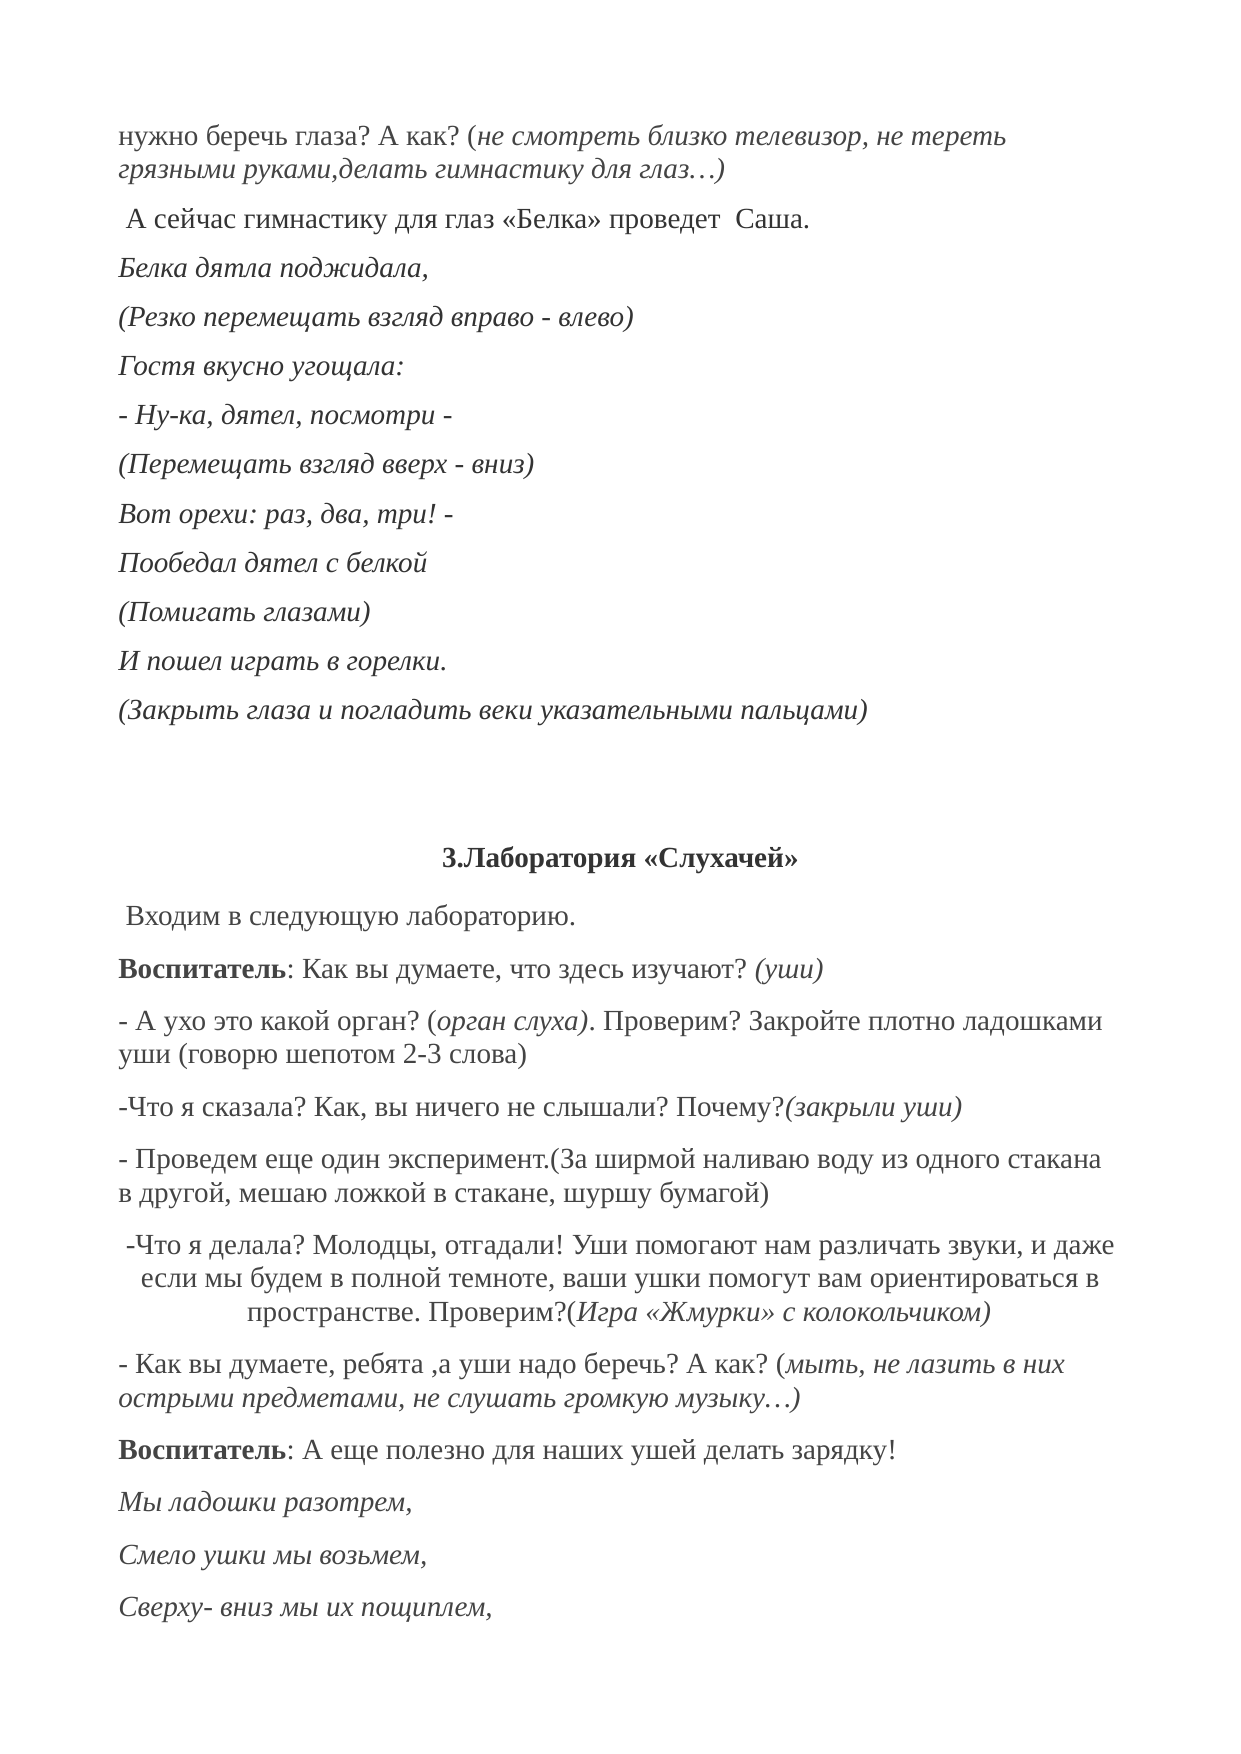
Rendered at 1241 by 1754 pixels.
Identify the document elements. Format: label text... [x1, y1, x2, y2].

text (Перемещать взгляд вверх - вниз) [118, 447, 1122, 480]
text - Ну-ка, дятел, посмотри - [118, 397, 1122, 431]
text Входим в следующую лабораторию. [118, 898, 1122, 932]
text Сверху- вниз мы их пощиплем, [118, 1589, 1122, 1623]
text Гостя вкусно угощала: [118, 348, 1122, 382]
text Вот орехи: раз, два, три! - [118, 496, 1122, 529]
text - А ухо это какой орган? (орган слуха). Проверим? Закройте плотно ладошками уши (говорю шепотом 2-3 слова) [118, 1003, 1122, 1070]
text Белка дятла поджидала, [118, 250, 1122, 283]
text И пошел играть в горелки. [118, 643, 1122, 677]
text Пообедал дятел с белкой [118, 545, 1122, 578]
text (Помигать глазами) [118, 594, 1122, 628]
text Воспитатель: Как вы думаете, что здесь изучают? (уши) [118, 951, 1122, 984]
text - Как вы думаете, ребята ,а уши надо беречь? А как? (мыть, не лазить в них острыми предметами, не слушать громкую музыку…) [118, 1346, 1122, 1413]
text -Что я сказала? Как, вы ничего не слышали? Почему?(закрыли уши) [118, 1089, 1122, 1122]
text Воспитатель: А еще полезно для наших ушей делать зарядку! [118, 1432, 1122, 1466]
text - Проведем еще один эксперимент.(За ширмой наливаю воду из одного стакана в другой, мешаю ложкой в стакане, шуршу бумагой) [118, 1141, 1122, 1208]
text Мы ладошки разотрем, [118, 1484, 1122, 1518]
text нужно беречь глаза? А как? (не смотреть близко телевизор, не тереть грязными руками,делать гимнастику для глаз…) [118, 118, 1122, 185]
text (Закрыть глаза и погладить веки указательными пальцами) [118, 692, 1122, 726]
text (Резко перемещать взгляд вправо - влево) [118, 299, 1122, 333]
text А сейчас гимнастику для глаз «Белка» проведет Саша. [118, 201, 1122, 234]
text 3.Лаборатория «Слухачей» [118, 840, 1122, 873]
text Смело ушки мы возьмем, [118, 1537, 1122, 1570]
text -Что я делала? Молодцы, отгадали! Уши помогают нам различать звуки, и даже если мы будем в полной темноте, ваши ушки помогут вам ориентироваться в пространстве. Проверим?(Игра «Жмурки» с колокольчиком) [118, 1227, 1122, 1328]
